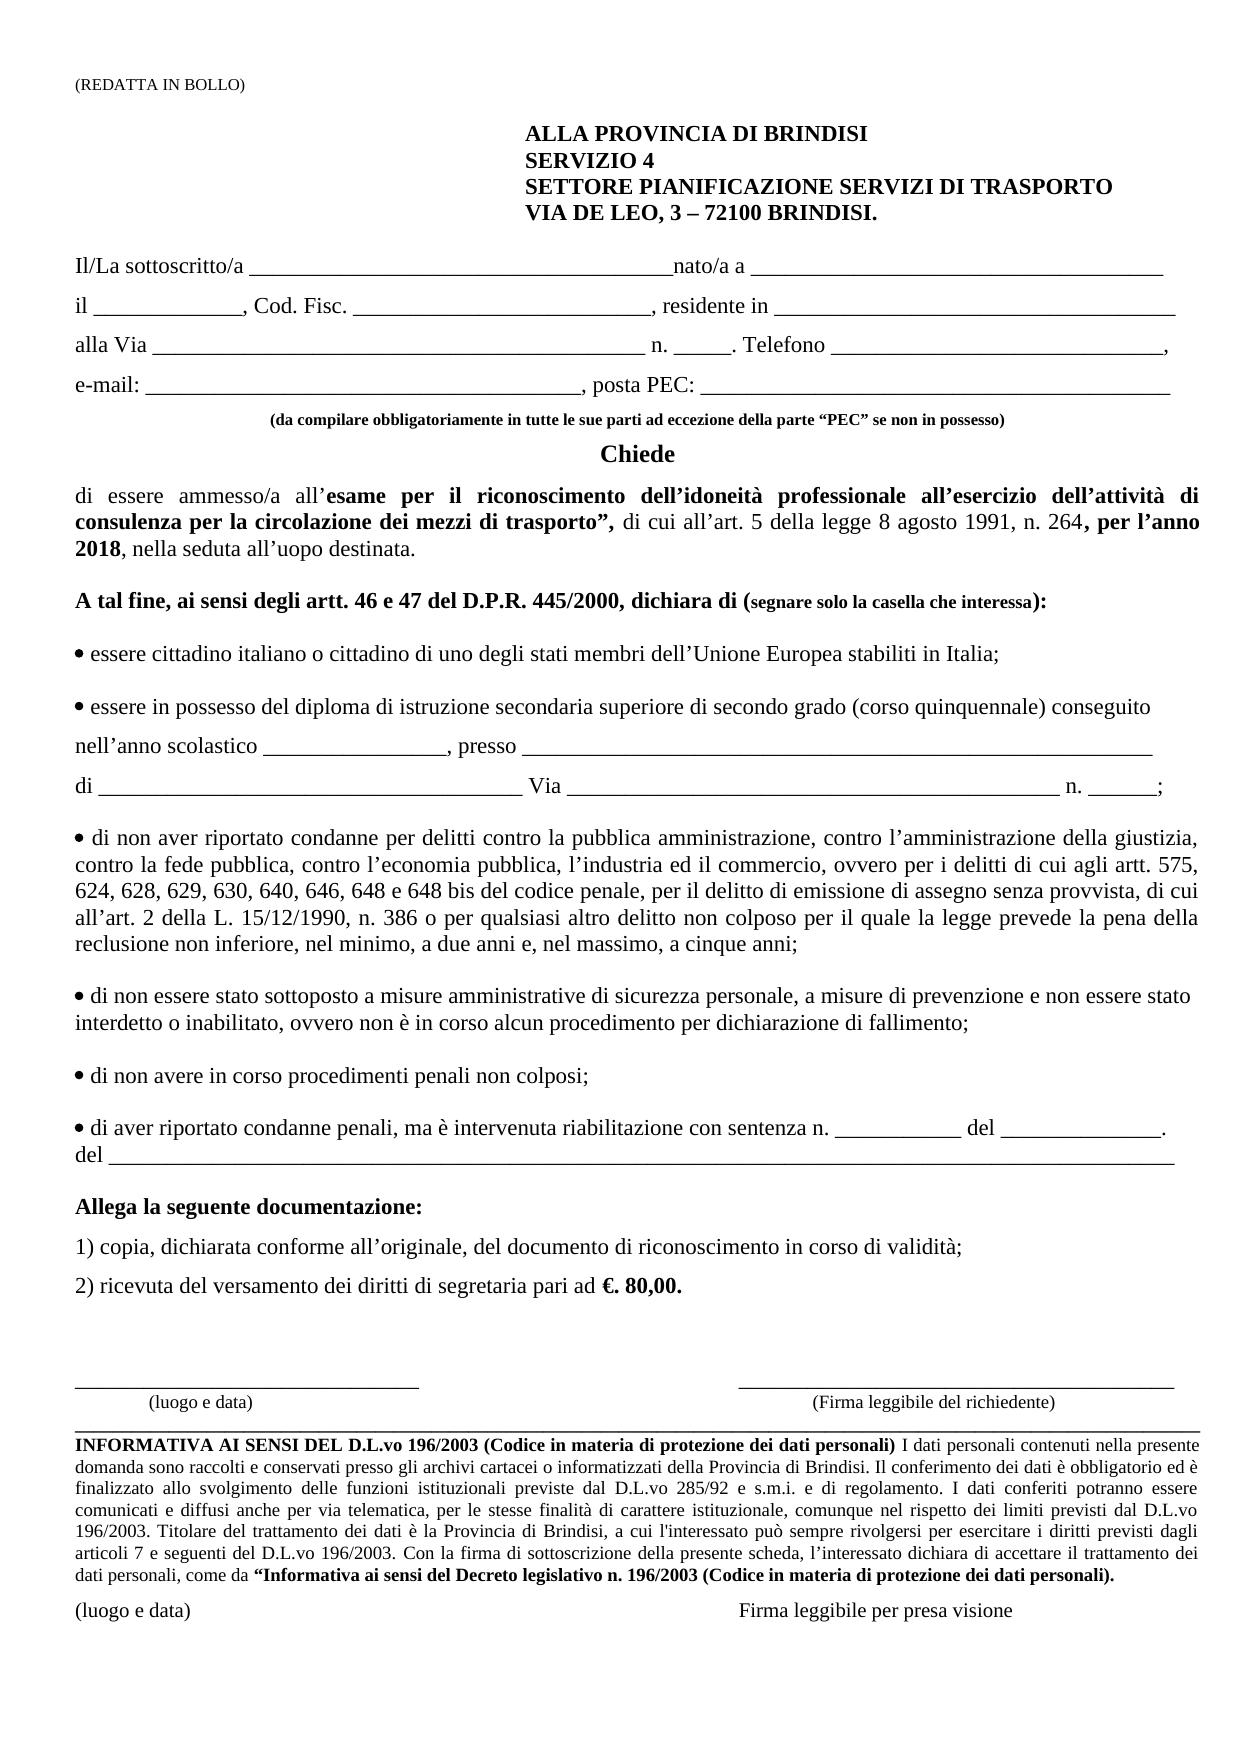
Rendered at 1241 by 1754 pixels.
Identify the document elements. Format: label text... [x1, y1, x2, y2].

text (luogo e data) Firma leggibile per presa visione [75, 1597, 1200, 1622]
text (da compilare obbligatoriamente in tutte le sue parti ad eccezione della parte “PEC” se non in possesso) [75, 410, 1200, 429]
text ALLA PROVINCIA DI BRINDISI [450, 120, 1200, 147]
text INFORMATIVA AI SENSI DEL D.L.vo 196/2003 (Codice in materia di protezione dei dati personali) I dati personali contenuti nella presente domanda sono raccolti e conservati presso gli archivi cartacei o informatizzati della Provincia di Brindisi. Il conferimento dei dati è obbligatorio ed è finalizzato allo svolgimento delle funzioni istituzionali previste dal D.L.vo 285/92 e s.m.i. e di regolamento. I dati conferiti potranno essere comunicati e diffusi anche per via telematica, per le stesse finalità di carattere istituzionale, comunque nel rispetto dei limiti previsti dal D.L.vo 196/2003. Titolare del trattamento dei dati è la Provincia di Brindisi, a cui l'interessato può sempre rivolgersi per esercitare i diritti previsti dagli articoli 7 e seguenti del D.L.vo 196/2003. Con la firma di sottoscrizione della presente scheda, l’interessato dichiara di accettare il trattamento dei dati personali, come da “Informativa ai sensi del Decreto legislativo n. 196/2003 (Codice in materia di protezione dei dati personali). [75, 1434, 1200, 1585]
subtitle (REDATTA IN BOLLO) [75, 75, 1200, 94]
text Il/La sottoscritto/a _____________________________________nato/a a ____________________________________ [75, 252, 1200, 278]
text 2) ricevuta del versamento dei diritti di segretaria pari ad €. 80,00. [75, 1272, 1200, 1299]
text di essere ammesso/a all’esame per il riconoscimento dell’idoneità professionale all’esercizio dell’attività di consulenza per la circolazione dei mezzi di trasporto”, di cui all’art. 5 della legge 8 agosto 1991, n. 264, per l’anno 2018, nella seduta all’uopo destinata. [75, 482, 1200, 561]
text ______________________________ ______________________________________ [75, 1364, 1200, 1391]
text alla Via ___________________________________________ n. _____. Telefono _____________________________, [75, 331, 1200, 357]
text 1) copia, dichiarata conforme all’originale, del documento di riconoscimento in corso di validità; [75, 1233, 1200, 1259]
text (luogo e data) (Firma leggibile del richiedente) [75, 1391, 1200, 1412]
text  essere in possesso del diploma di istruzione secondaria superiore di secondo grado (corso quinquennale) conseguito nell’anno scolastico ________________, presso _______________________________________________________ [75, 693, 1200, 759]
text  di non avere in corso procedimenti penali non colposi; [75, 1062, 1200, 1088]
text VIA DE LEO, 3 – 72100 BRINDISI. [450, 199, 1200, 226]
text del _____________________________________________________________________________________________ [75, 1141, 1200, 1167]
text  di non essere stato sottoposto a misure amministrative di sicurezza personale, a misure di prevenzione e non essere stato interdetto o inabilitato, ovvero non è in corso alcun procedimento per dichiarazione di fallimento; [75, 983, 1200, 1035]
text  di aver riportato condanne penali, ma è intervenuta riabilitazione con sentenza n. ___________ del ______________. [75, 1114, 1200, 1141]
text  di non aver riportato condanne per delitti contro la pubblica amministrazione, contro l’amministrazione della giustizia, contro la fede pubblica, contro l’economia pubblica, l’industria ed il commercio, ovvero per i delitti di cui agli artt. 575, 624, 628, 629, 630, 640, 646, 648 e 648 bis del codice penale, per il delitto di emissione di assegno senza provvista, di cui all’art. 2 della L. 15/12/1990, n. 386 o per qualsiasi altro delitto non colposo per il quale la legge prevede la pena della reclusione non inferiore, nel minimo, a due anni e, nel massimo, a cinque anni; [75, 824, 1200, 956]
text A tal fine, ai sensi degli artt. 46 e 47 del D.P.R. 445/2000, dichiara di (segnare solo la casella che interessa): [75, 587, 1200, 614]
text SERVIZIO 4 [450, 147, 1200, 173]
text il _____________, Cod. Fisc. __________________________, residente in ___________________________________ [75, 292, 1200, 318]
text Allega la seguente documentazione: [75, 1193, 1200, 1220]
text  essere cittadino italiano o cittadino di uno degli stati membri dell’Unione Europea stabiliti in Italia; [75, 640, 1200, 666]
text e-mail: ______________________________________, posta PEC: _________________________________________ [75, 371, 1200, 397]
text SETTORE PIANIFICAZIONE SERVIZI DI TRASPORTO [450, 173, 1200, 199]
text ________________________________________________________________________________________________________________________ [75, 1412, 1200, 1431]
text Chiede [75, 439, 1200, 468]
text di _____________________________________ Via ___________________________________________ n. ______; [75, 772, 1200, 798]
